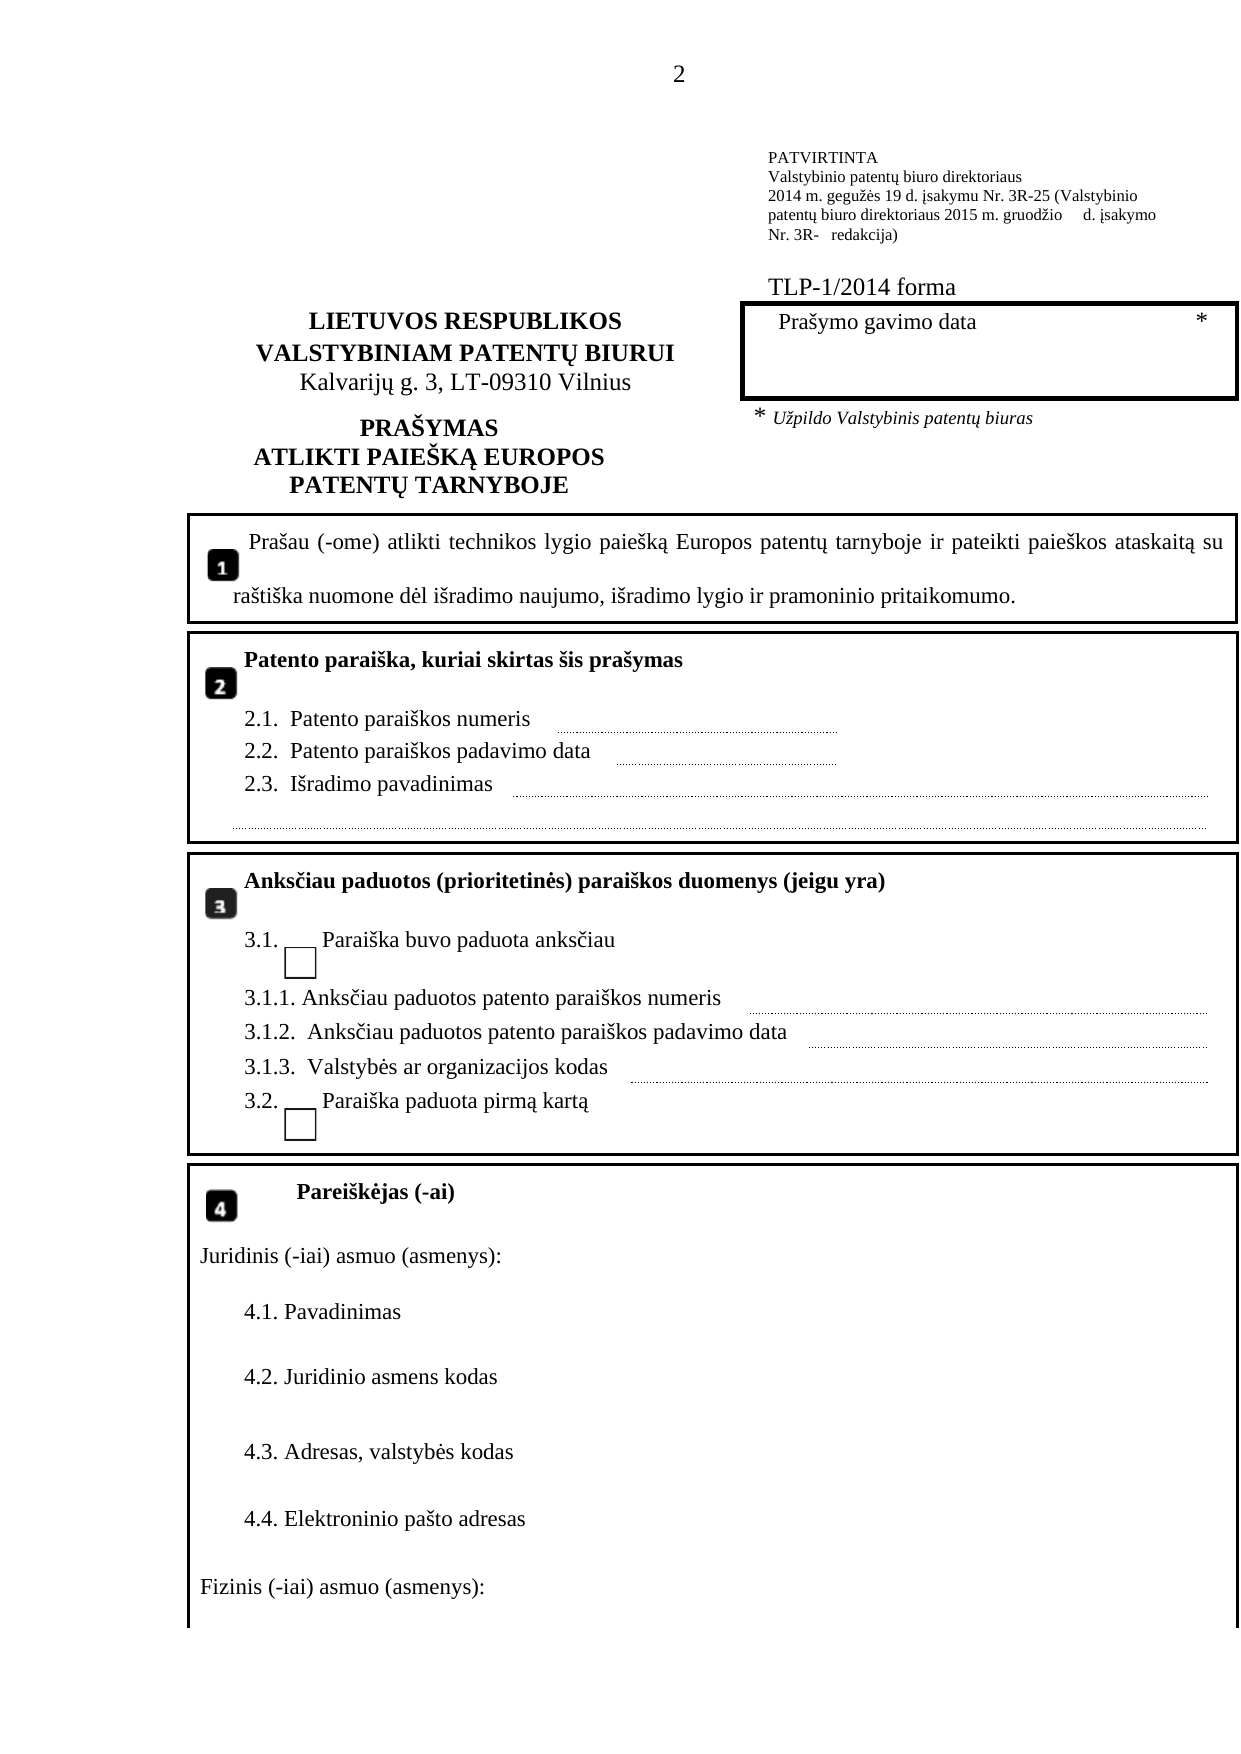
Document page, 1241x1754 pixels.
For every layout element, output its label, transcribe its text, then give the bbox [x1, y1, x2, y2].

table_cell 4.4. Elektroninio pašto adresas [233, 1466, 543, 1534]
table_cell [709, 467, 742, 499]
table_cell [189, 434, 244, 467]
table_cell [190, 1269, 233, 1334]
table_cell [1208, 1047, 1236, 1082]
table_cell [190, 1466, 233, 1534]
table_cell 3.2. Paraiška paduota pirmą kartą [233, 1082, 617, 1141]
table_cell [767, 467, 1237, 499]
table_cell [745, 339, 767, 396]
table_cell [190, 1334, 233, 1399]
table_cell 3.1.3. Valstybės ar organizacijos kodas [233, 1047, 631, 1082]
table_cell [190, 828, 1236, 841]
table_cell 3.1.2. Anksčiau paduotos patento paraiškos padavimo data [233, 1013, 809, 1047]
table_cell 4.1. Pavadinimas [233, 1269, 558, 1334]
table_cell [454, 1599, 1207, 1628]
table_cell 2.2. Patento paraiškos padavimo data [233, 732, 617, 764]
table_cell [631, 1047, 1208, 1082]
table_cell 3.1.1. Anksčiau paduotos patento paraiškos numeris [233, 979, 749, 1013]
table_cell [1207, 1399, 1236, 1466]
table_cell [1207, 1466, 1236, 1534]
table_cell [1208, 921, 1236, 979]
table_cell 2.3. Išradimo pavadinimas [233, 764, 513, 796]
table_cell [617, 1082, 1208, 1141]
table_header Pareiškėjas (-ai) [262, 1166, 1236, 1223]
table_cell [543, 1466, 1207, 1534]
table_cell [1207, 1334, 1236, 1399]
table_cell [1207, 1269, 1236, 1334]
table_cell [1207, 764, 1236, 796]
table_cell Fizinis (-iai) asmuo (asmenys): [190, 1553, 1236, 1599]
table_cell 3.1. Paraiška buvo paduota anksčiau [233, 921, 720, 979]
table_header [190, 1166, 262, 1223]
text Valstybinio patentų biuro direktoriaus [171, 167, 1181, 186]
table_cell [190, 1047, 233, 1082]
table_cell [513, 764, 1207, 796]
table_cell [189, 467, 245, 499]
table_cell [190, 1399, 233, 1466]
table_cell [1208, 1082, 1236, 1141]
table_cell [528, 1399, 1207, 1466]
table_cell [809, 1013, 1208, 1047]
table_cell [838, 701, 1236, 732]
table_cell 4.3. Adresas, valstybės kodas [233, 1399, 528, 1466]
table_cell [631, 1334, 1207, 1399]
table_cell [190, 1141, 1236, 1153]
table_cell [558, 701, 838, 732]
table_cell [838, 732, 1236, 764]
text TLP-1/2014 forma [177, 272, 1181, 301]
table_cell [190, 732, 233, 764]
table_cell [190, 979, 233, 1013]
table_cell [742, 467, 767, 499]
table_header Prašau (-ome) atlikti technikos lygio paiešką Europos patentų tarnyboje ir pateikti paieškos ataskaitą su raštiška nuomone dėl išradimo naujumo, išradimo lygio ir pramoninio pritaikomumo. [190, 516, 1235, 609]
table_header Patento paraiška, kuriai skirtas šis prašymas [190, 634, 1236, 701]
table_cell [1208, 979, 1236, 1013]
text patentų biuro direktoriaus 2015 m. gruodžio d. įsakymo [177, 205, 1181, 224]
table_cell [190, 609, 1235, 621]
table_cell 2.1. Patento paraiškos numeris [233, 701, 558, 732]
table_cell [190, 1534, 233, 1553]
table_cell [742, 434, 767, 467]
table_cell [1208, 1013, 1236, 1047]
text 2014 m. gegužės 19 d. įsakymu Nr. 3R-25 (Valstybinio [177, 186, 1181, 205]
table_cell [1207, 796, 1236, 828]
table_cell [1207, 1599, 1236, 1628]
table_cell 4.2. Juridinio asmens kodas [233, 1334, 631, 1399]
table_cell [767, 434, 1237, 467]
table_cell [190, 1082, 233, 1141]
table_cell * Užpildo Valstybinis patentų biuras [742, 401, 1237, 433]
table_cell [750, 979, 1208, 1013]
table_cell [558, 1269, 1207, 1334]
table_cell [190, 796, 233, 828]
text Nr. 3R- redakcija) [177, 224, 1181, 243]
table_cell [190, 764, 233, 796]
table_cell [233, 796, 1207, 828]
text PATVIRTINTA [177, 148, 1181, 167]
table_cell [233, 1599, 454, 1628]
table_cell [190, 1599, 233, 1628]
table_cell [710, 434, 742, 467]
table_header [745, 306, 767, 338]
table_cell [190, 921, 233, 979]
table_cell [720, 921, 1208, 979]
table_header Prašymo gavimo data * [767, 306, 1235, 338]
table_header LIETUVOS RESPUBLIKOS [189, 301, 740, 338]
table_cell Juridinis (-iai) asmuo (asmenys): [190, 1223, 1236, 1269]
table_cell [767, 339, 1235, 396]
table_cell VALSTYBINIAM PATENTŲ BIURUI Kalvarijų g. 3, LT-09310 Vilnius [189, 339, 740, 396]
table_cell [189, 396, 742, 433]
table_cell [190, 1013, 233, 1047]
table_header Anksčiau paduotos (prioritetinės) paraiškos duomenys (jeigu yra) [190, 855, 1236, 921]
table_cell [190, 701, 233, 732]
table_cell [233, 1534, 1236, 1553]
table_cell [617, 732, 838, 764]
